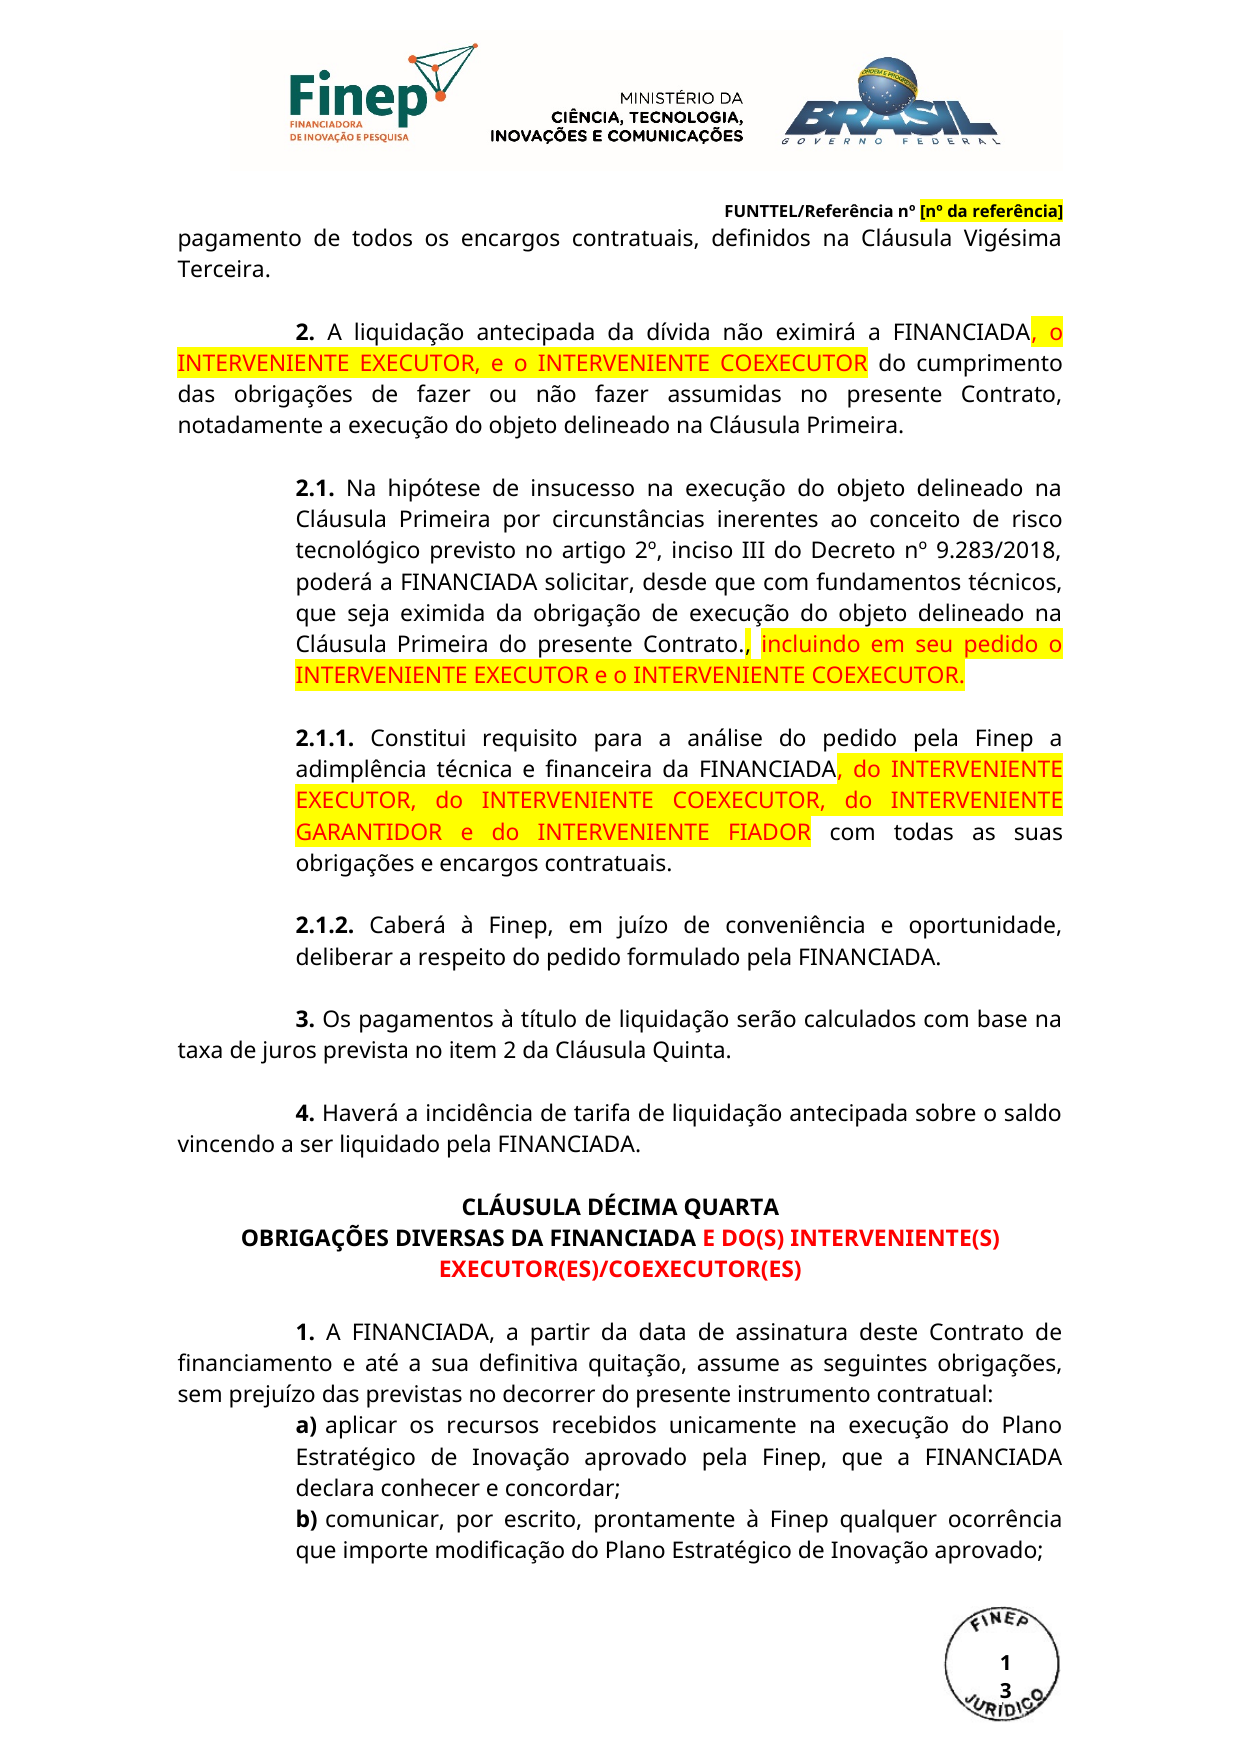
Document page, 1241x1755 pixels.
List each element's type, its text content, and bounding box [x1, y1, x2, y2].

text 2.1. Na hipótese de insucesso na execução do objeto delineado na Cláusula Primeira por circunstâncias inerentes ao conceito de risco tecnológico previsto no artigo 2º, inciso III do Decreto nº 9.283/2018, poderá a FINANCIADA solicitar, desde que com fundamentos técnicos, que seja eximida da obrigação de execução do objeto delineado na Cláusula Primeira do presente Contrato., incluindo em seu pedido o INTERVENIENTE EXECUTOR e o INTERVENIENTE COEXECUTOR. [295, 472, 1063, 691]
text OBRIGAÇÕES DIVERSAS DA FINANCIADA E DO(S) INTERVENIENTE(S) EXECUTOR(ES)/COEXECUTOR(ES) [177, 1222, 1063, 1284]
text 2.1.2. Caberá à Finep, em juízo de conveniência e oportunidade, deliberar a respeito do pedido formulado pela FINANCIADA. [295, 909, 1063, 972]
text pagamento de todos os encargos contratuais, definidos na Cláusula Vigésima Terceira. [177, 222, 1063, 284]
text CLÁUSULA DÉCIMA QUARTA [177, 1191, 1063, 1222]
list comunicar, por escrito, prontamente à Finep qualquer ocorrência que importe modificação do Plano Estratégico de Inovação aprovado; [295, 1503, 1063, 1566]
list aplicar os recursos recebidos unicamente na execução do Plano Estratégico de Inovação aprovado pela Finep, que a FINANCIADA declara conhecer e concordar; [295, 1409, 1063, 1503]
text 3. Os pagamentos à título de liquidação serão calculados com base na taxa de juros prevista no item 2 da Cláusula Quinta. [177, 1003, 1063, 1066]
text 2.1.1. Constitui requisito para a análise do pedido pela Finep a adimplência técnica e financeira da FINANCIADA, do INTERVENIENTE EXECUTOR, do INTERVENIENTE COEXECUTOR, do INTERVENIENTE GARANTIDOR e do INTERVENIENTE FIADOR com todas as suas obrigações e encargos contratuais. [295, 722, 1063, 878]
text 1. A FINANCIADA, a partir da data de assinatura deste Contrato de financiamento e até a sua definitiva quitação, assume as seguintes obrigações, sem prejuízo das previstas no decorrer do presente instrumento contratual: [177, 1316, 1063, 1409]
text 2. A liquidação antecipada da dívida não eximirá a FINANCIADA, o INTERVENIENTE EXECUTOR, e o INTERVENIENTE COEXECUTOR do cumprimento das obrigações de fazer ou não fazer assumidas no presente Contrato, notadamente a execução do objeto delineado na Cláusula Primeira. [177, 316, 1063, 441]
text 4. Haverá a incidência de tarifa de liquidação antecipada sobre o saldo vincendo a ser liquidado pela FINANCIADA. [177, 1097, 1063, 1159]
